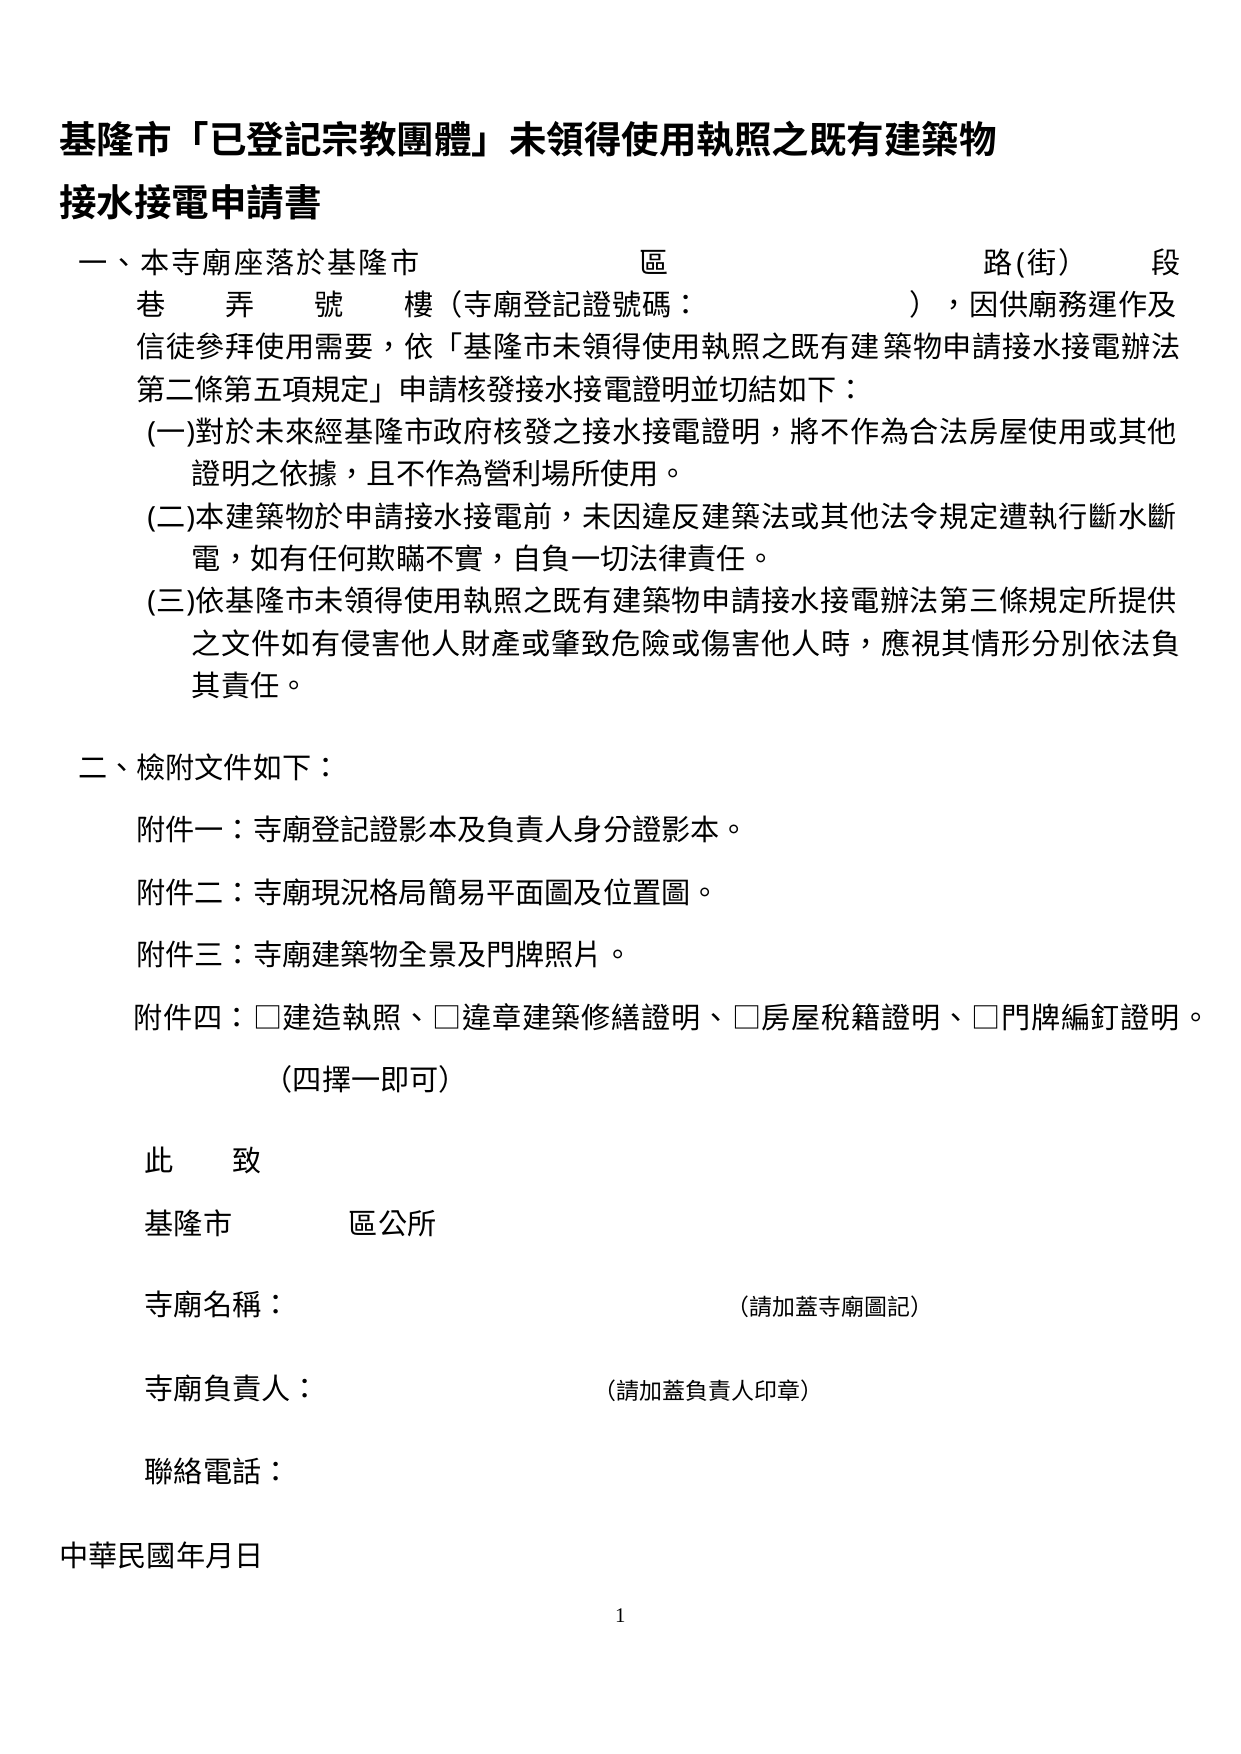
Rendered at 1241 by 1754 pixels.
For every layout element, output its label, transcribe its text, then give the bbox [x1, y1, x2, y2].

text 中華民國年月日 [59, 1512, 1179, 1574]
text (二)本建築物於申請接水接電前，未因違反建築法或其他法令規定遭執行斷水斷電，如有任何欺瞞不實，自負一切法律責任。 [147, 493, 1181, 578]
text 寺廟名稱： （請加蓋寺廟圖記） [144, 1261, 1181, 1324]
text 基隆市「已登記宗教團體」未領得使用執照之既有建築物 [59, 96, 1181, 158]
text 此 致 [144, 1117, 1181, 1180]
text 附件二：寺廟現況格局簡易平面圖及位置圖。 [78, 849, 1181, 911]
text 附件一：寺廟登記證影本及負責人身分證影本。 [78, 786, 1181, 849]
text 二、檢附文件如下： [78, 724, 1181, 786]
text (三)依基隆市未領得使用執照之既有建築物申請接水接電辦法第三條規定所提供之文件如有侵害他人財產或肇致危險或傷害他人時，應視其情形分別依法負其責任。 [147, 578, 1181, 705]
text 基隆市 區公所 [144, 1180, 1181, 1242]
text 附件三：寺廟建築物全景及門牌照片。 [78, 911, 1181, 974]
text 接水接電申請書 [59, 158, 1181, 221]
text 聯絡電話： [144, 1428, 1181, 1491]
text 附件四：□建造執照、□違章建築修繕證明、□房屋稅籍證明、□門牌編釘證明。（四擇一即可） [133, 974, 1181, 1099]
text 一、本寺廟座落於基隆市 區 路(街） 段 巷 弄 號 樓（寺廟登記證號碼： ），因供廟務運作及信徒參拜使用需要，依「基隆市未領得使用執照之既有建築物申請接水接電辦法第二條第五項規定」申請核發接水接電證明並切結如下： [78, 239, 1181, 408]
text 寺廟負責人： （請加蓋負責人印章） [144, 1345, 1181, 1407]
text (一)對於未來經基隆市政府核發之接水接電證明，將不作為合法房屋使用或其他證明之依據，且不作為營利場所使用。 [147, 408, 1181, 493]
